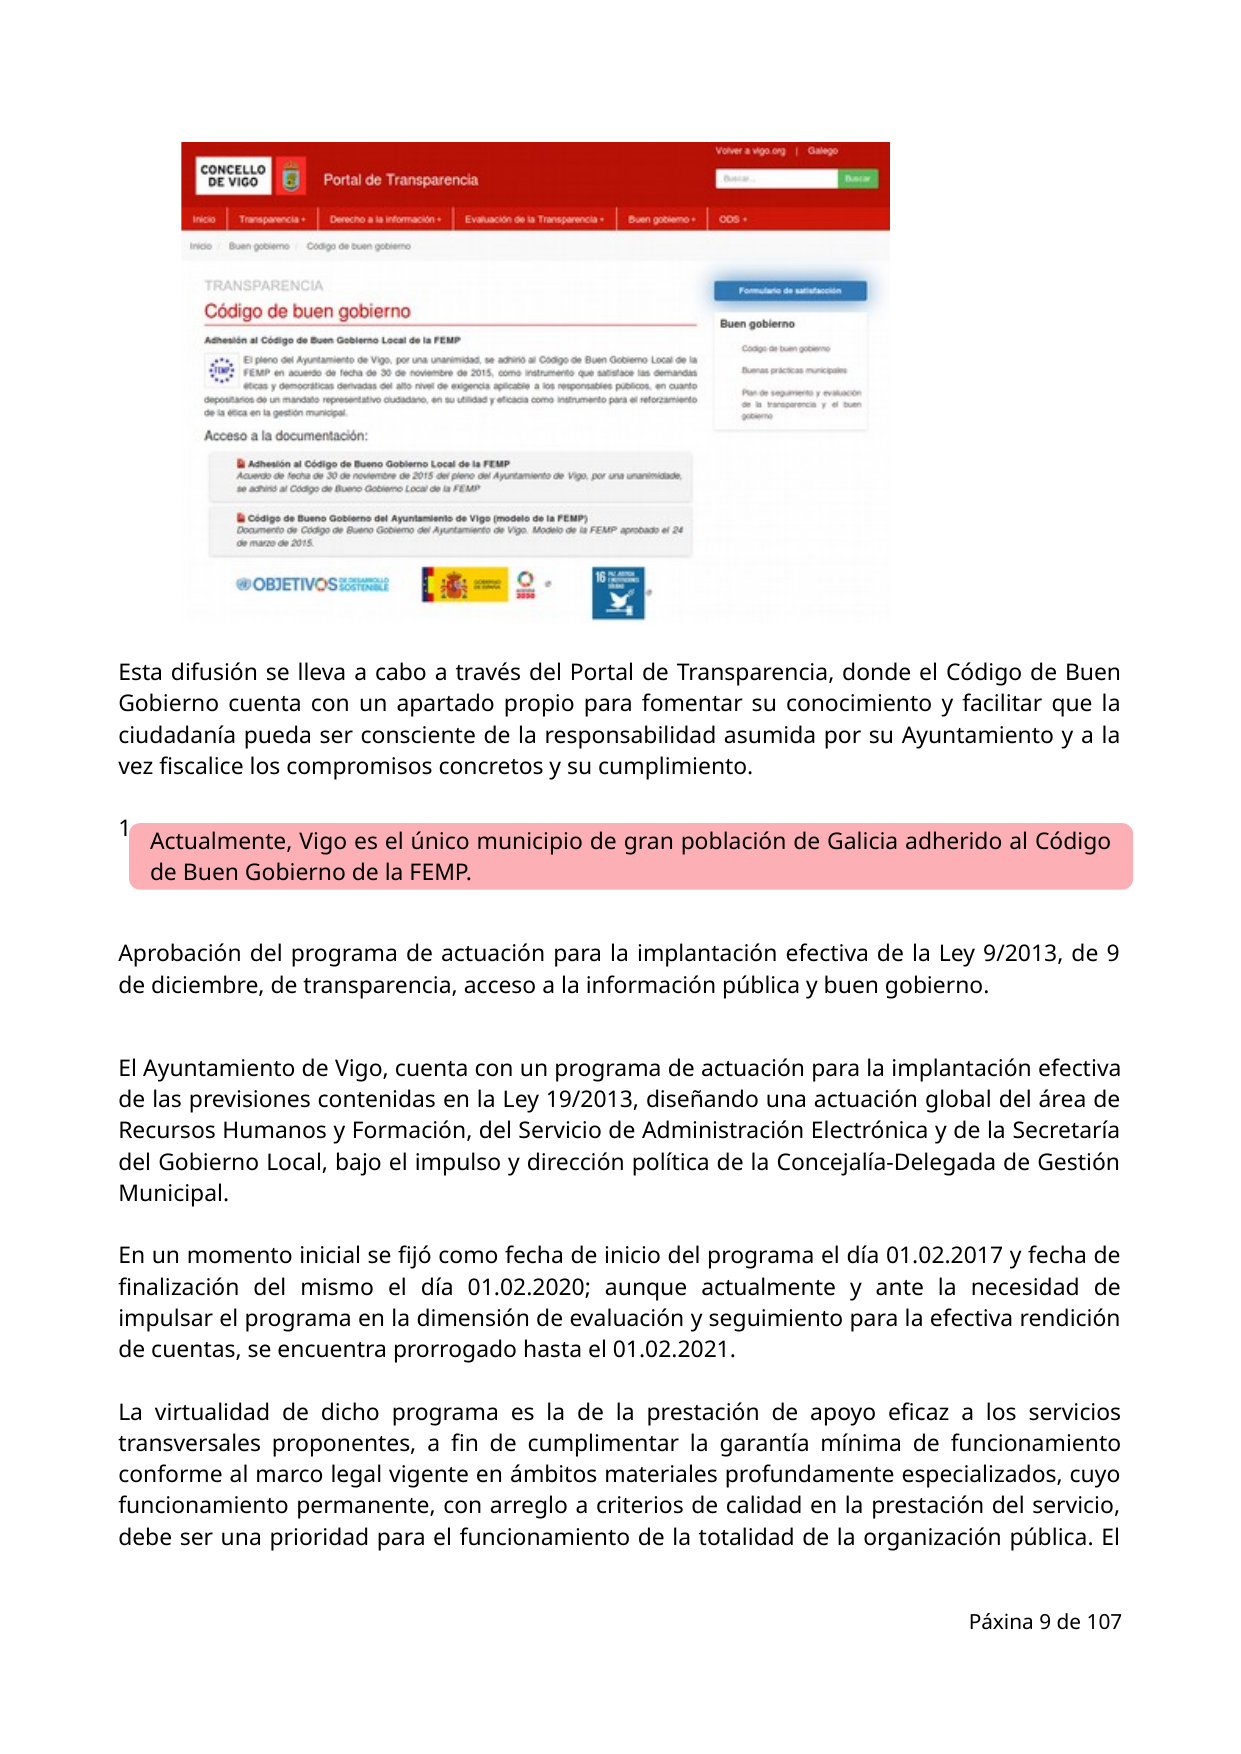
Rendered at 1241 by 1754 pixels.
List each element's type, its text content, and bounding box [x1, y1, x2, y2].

text La virtualidad de dicho programa es la de la prestación de apoyo eficaz a los servicios transversales proponentes, a fin de cumplimentar la garantía mínima de funcionamiento conforme al marco legal vigente en ámbitos materiales profundamente especializados, cuyo funcionamiento permanente, con arreglo a criterios de calidad en la prestación del servicio, debe ser una prioridad para el funcionamiento de la totalidad de la organización pública. El [118, 1396, 1122, 1552]
text El Ayuntamiento de Vigo, cuenta con un programa de actuación para la implantación efectiva de las previsiones contenidas en la Ley 19/2013, diseñando una actuación global del área de Recursos Humanos y Formación, del Servicio de Administración Electrónica y de la Secretaría del Gobierno Local, bajo el impulso y dirección política de la Concejalía-Delegada de Gestión Municipal. [118, 1052, 1122, 1208]
text Aprobación del programa de actuación para la implantación efectiva de la Ley 9/2013, de 9 de diciembre, de transparencia, acceso a la información pública y buen gobierno. [118, 937, 1122, 1000]
picture [181, 142, 890, 625]
text En un momento inicial se fijó como fecha de inicio del programa el día 01.02.2017 y fecha de finalización del mismo el día 01.02.2020; aunque actualmente y ante la necesidad de impulsar el programa en la dimensión de evaluación y seguimiento para la efectiva rendición de cuentas, se encuentra prorrogado hasta el 01.02.2021. [118, 1239, 1122, 1364]
